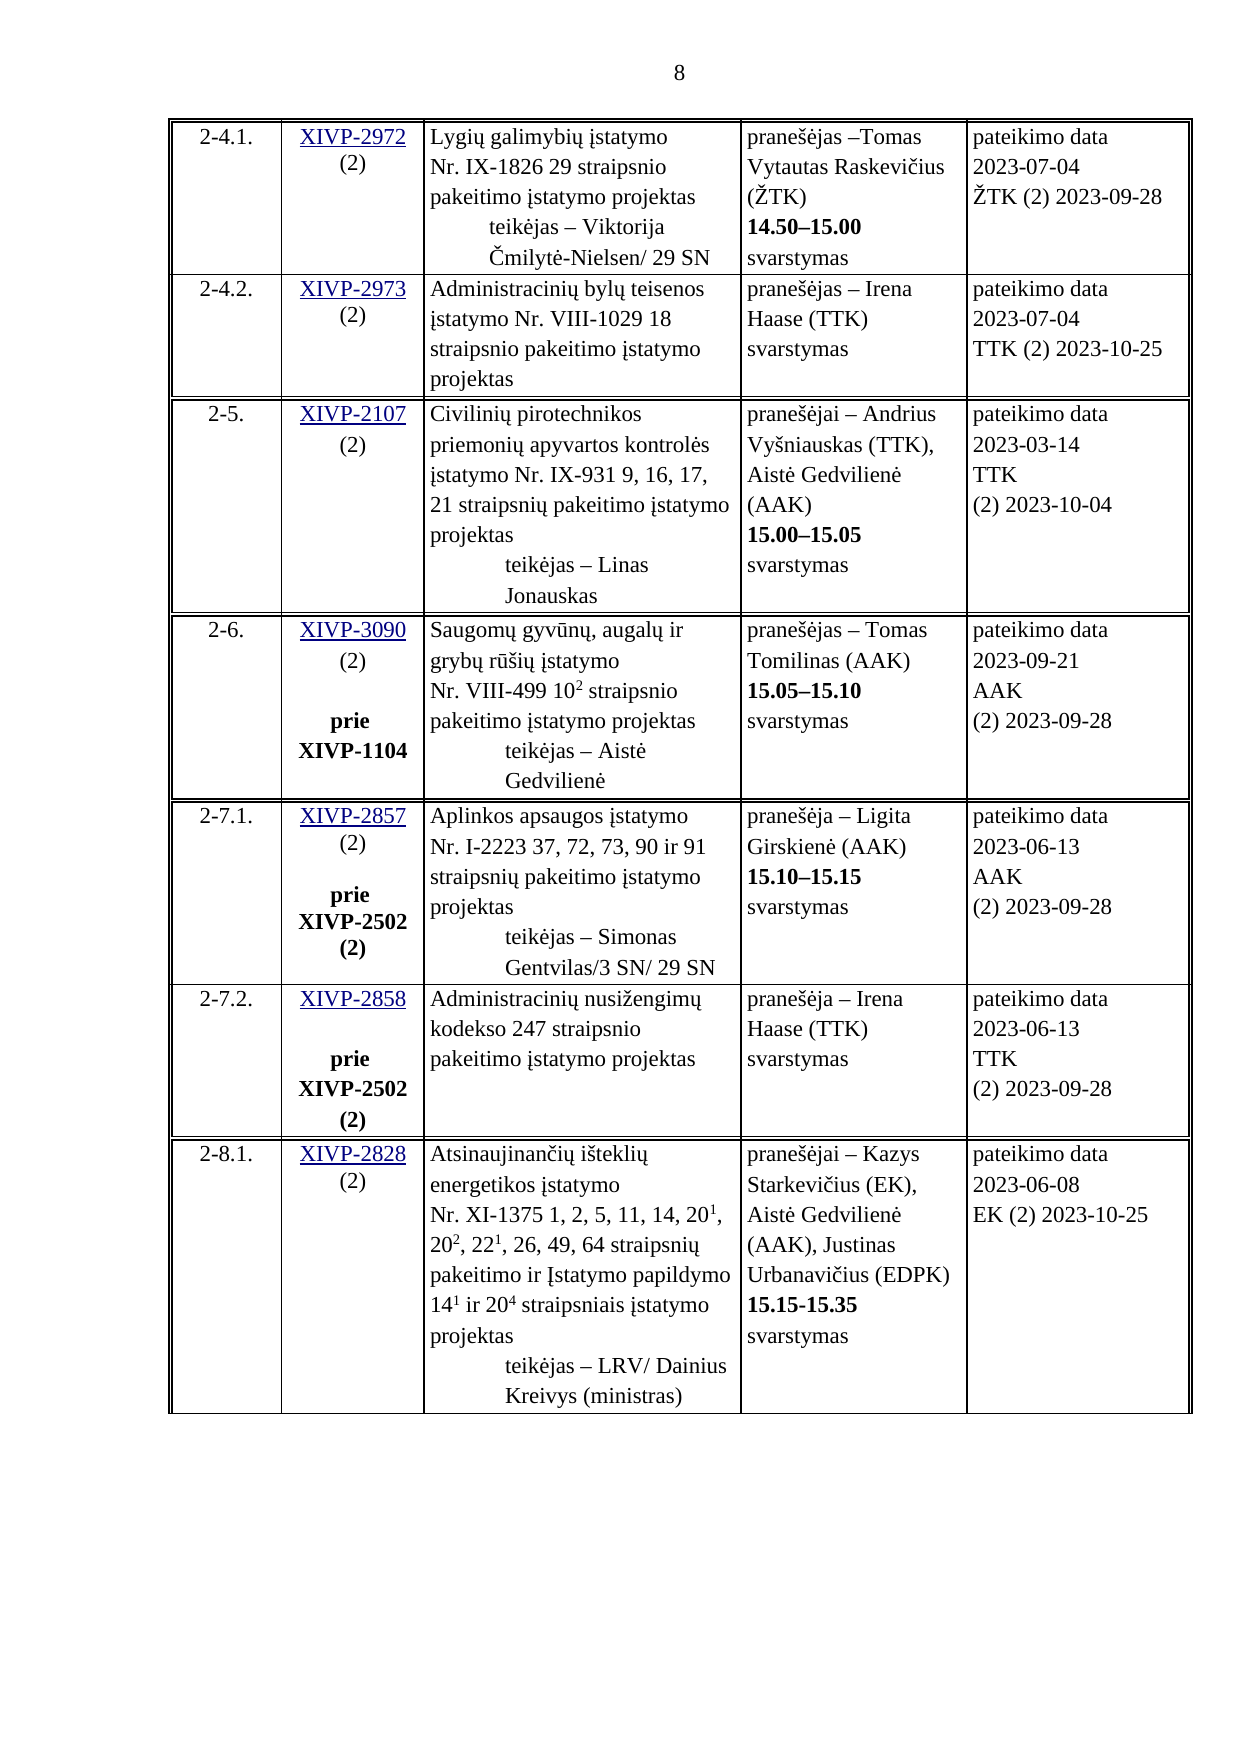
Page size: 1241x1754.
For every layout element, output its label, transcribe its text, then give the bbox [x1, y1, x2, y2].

table_cell [1193, 612, 1240, 798]
table_cell pranešėja – Irena Haase (TTK) svarstymas [742, 985, 966, 1136]
table_cell [1193, 396, 1240, 612]
table_cell 2-8.1. [173, 1141, 281, 1412]
table_cell XIVP-2858 prie XIVP-2502 (2) [282, 985, 423, 1136]
table_cell XIVP-2972 (2) [282, 123, 423, 274]
table_cell Administracinių bylų teisenos įstatymo Nr. VIII-1029 18 straipsnio pakeitimo įstatymo projektas [425, 275, 740, 396]
table_cell [1193, 984, 1240, 1136]
table_cell pateikimo data 2023-07-04 TTK (2) 2023-10-25 [968, 275, 1188, 396]
table_cell 2-7.1. [173, 803, 281, 984]
table_cell XIVP-2973 (2) [282, 275, 423, 396]
table_cell XIVP-2828 (2) [282, 1141, 423, 1412]
table_cell Atsinaujinančių išteklių energetikos įstatymo Nr. XI-1375 1, 2, 5, 11, 14, 201, 202, 221, 26, 49, 64 straipsnių pakeitimo ir Įstatymo papildymo 141 ir 204 straipsniais įstatymo projektas teikėjas – LRV/ Dainius Kreivys (ministras) [425, 1141, 740, 1412]
table_cell Aplinkos apsaugos įstatymo Nr. I-2223 37, 72, 73, 90 ir 91 straipsnių pakeitimo įstatymo projektas teikėjas – Simonas Gentvilas/3 SN/ 29 SN [425, 803, 740, 984]
table_cell Saugomų gyvūnų, augalų ir grybų rūšių įstatymo Nr. VIII-499 102 straipsnio pakeitimo įstatymo projektas teikėjas – Aistė Gedvilienė [425, 617, 740, 798]
table_cell 2-6. [173, 617, 281, 798]
table_cell pateikimo data 2023-06-13 AAK (2) 2023-09-28 [968, 803, 1188, 984]
table_cell pateikimo data 2023-03-14 TTK (2) 2023-10-04 [968, 401, 1188, 612]
table_cell [1193, 118, 1240, 274]
table_cell 2-5. [173, 401, 281, 612]
table_cell pateikimo data 2023-06-13 TTK (2) 2023-09-28 [968, 985, 1188, 1136]
table_cell pateikimo data 2023-06-08 EK (2) 2023-10-25 [968, 1141, 1188, 1412]
table_cell pateikimo data 2023-09-21 AAK (2) 2023-09-28 [968, 617, 1188, 798]
table_cell XIVP-2857 (2) prie XIVP-2502 (2) [282, 803, 423, 984]
table_cell [1193, 798, 1240, 984]
table_cell pranešėjas – Irena Haase (TTK) svarstymas [742, 275, 966, 396]
table_cell [1193, 274, 1240, 396]
table_cell pranešėjas – Tomas Tomilinas (AAK) 15.05–15.10 svarstymas [742, 617, 966, 798]
table_cell pranešėjas –Tomas Vytautas Raskevičius (ŽTK) 14.50–15.00 svarstymas [742, 123, 966, 274]
table_cell pranešėjai – Andrius Vyšniauskas (TTK), Aistė Gedvilienė (AAK) 15.00–15.05 svarstymas [742, 401, 966, 612]
table_cell Administracinių nusižengimų kodekso 247 straipsnio pakeitimo įstatymo projektas [425, 985, 740, 1136]
table_cell pateikimo data 2023-07-04 ŽTK (2) 2023-09-28 [968, 123, 1188, 274]
table_cell 2-4.2. [173, 275, 281, 396]
table_cell XIVP-3090 (2) prie XIVP-1104 [282, 617, 423, 798]
table_cell Lygių galimybių įstatymo Nr. IX-1826 29 straipsnio pakeitimo įstatymo projektas teikėjas – Viktorija Čmilytė-Nielsen/ 29 SN [425, 123, 740, 274]
table_cell [1193, 1136, 1240, 1412]
table_cell pranešėjai – Kazys Starkevičius (EK), Aistė Gedvilienė (AAK), Justinas Urbanavičius (EDPK) 15.15-15.35 svarstymas [742, 1141, 966, 1412]
table_cell XIVP-2107 (2) [282, 401, 423, 612]
table_cell 2-4.1. [173, 123, 281, 274]
table_cell pranešėja – Ligita Girskienė (AAK) 15.10–15.15 svarstymas [742, 803, 966, 984]
table_cell Civilinių pirotechnikos priemonių apyvartos kontrolės įstatymo Nr. IX-931 9, 16, 17, 21 straipsnių pakeitimo įstatymo projektas teikėjas – Linas Jonauskas [425, 401, 740, 612]
table_cell 2-7.2. [173, 985, 281, 1136]
